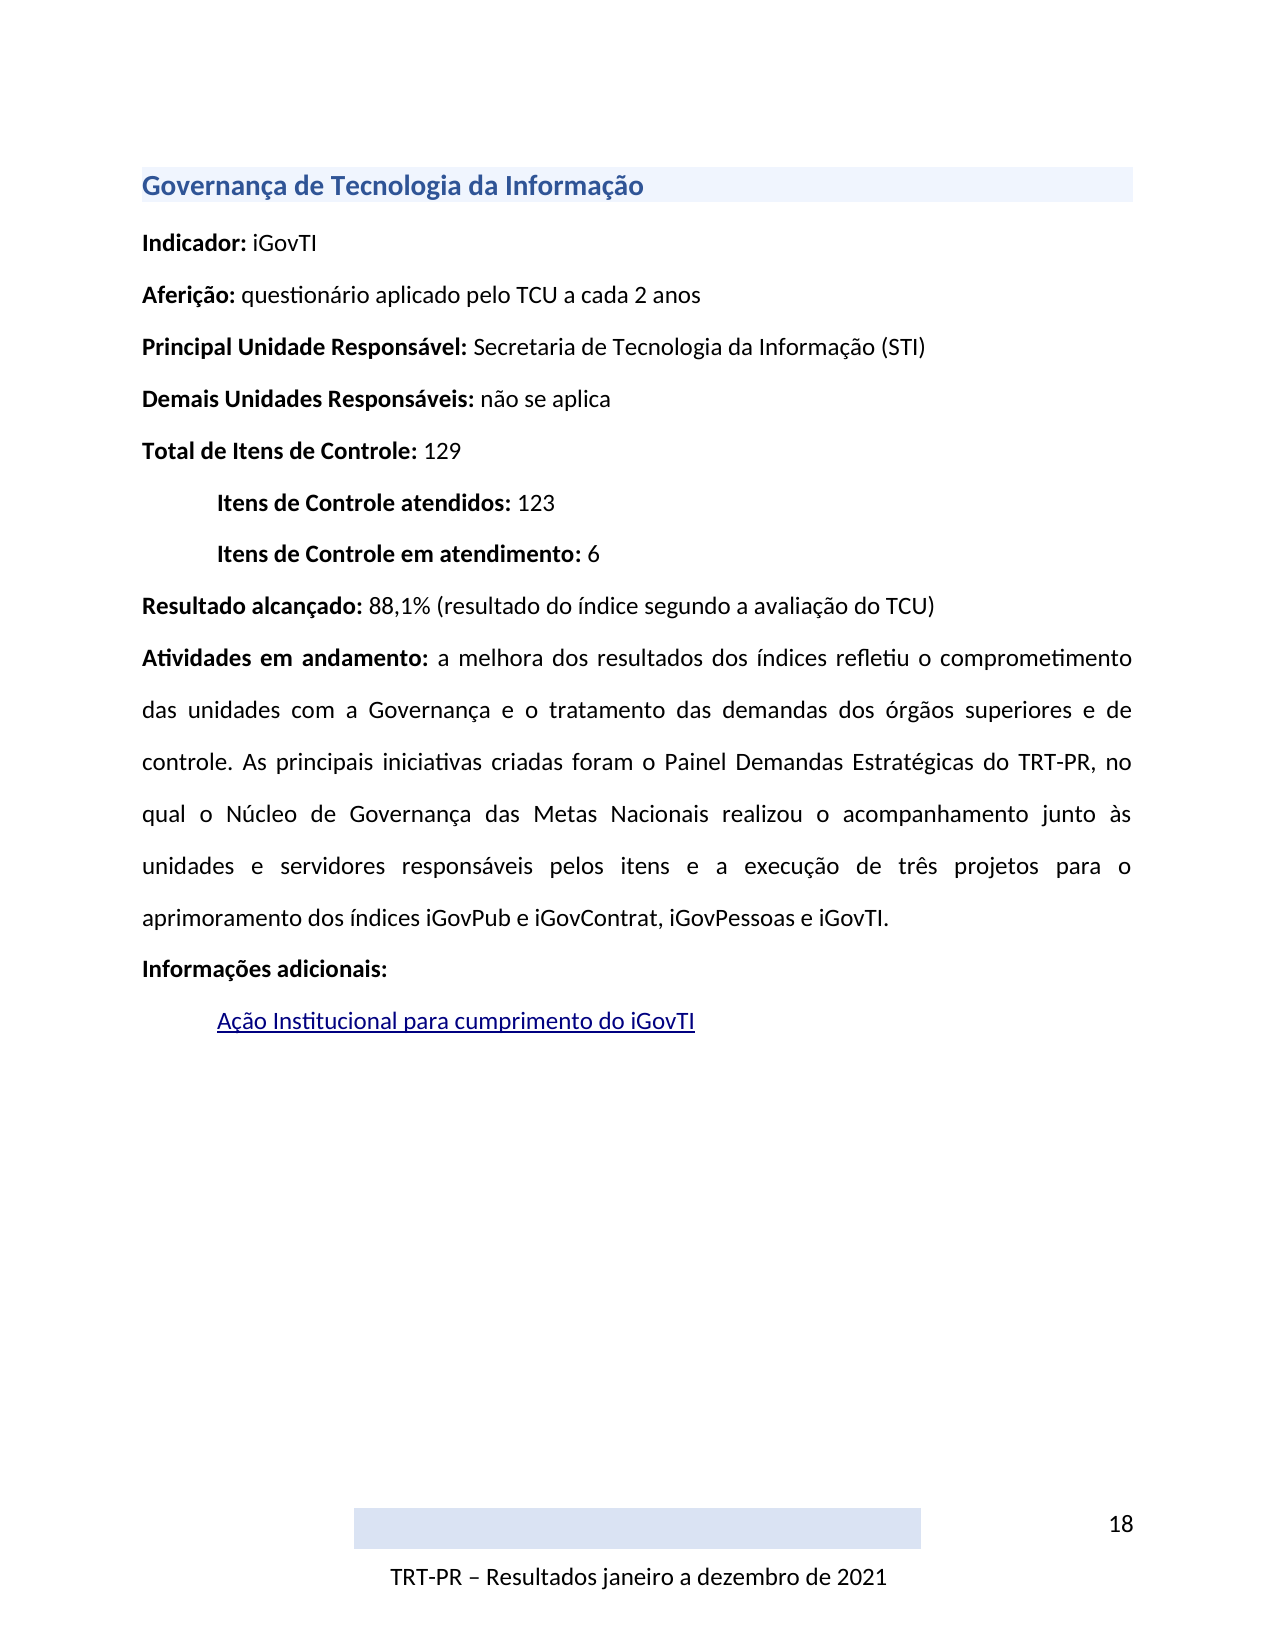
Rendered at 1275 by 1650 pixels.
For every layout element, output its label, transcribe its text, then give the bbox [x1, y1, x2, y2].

text Ação Institucional para cumprimento do iGovTI [142, 1006, 1133, 1036]
subtitle Governança de Tecnologia da Informação [142, 167, 1133, 202]
text Itens de Controle atendidos: 123 [217, 487, 1133, 517]
text Indicador: iGovTI [142, 227, 1133, 258]
text Itens de Controle em atendimento: 6 [217, 539, 1133, 569]
text Resultado alcançado: 88,1% (resultado do índice segundo a avaliação do TCU) [142, 591, 1133, 621]
text Demais Unidades Responsáveis: não se aplica [142, 383, 1133, 413]
text Atividades em andamento: a melhora dos resultados dos índices refletiu o comprometimento das unidades com a Governança e o tratamento das demandas dos órgãos superiores e de controle. As principais iniciativas criadas foram o Painel Demandas Estratégicas do TRT-PR, no qual o Núcleo de Governança das Metas Nacionais realizou o acompanhamento junto às unidades e servidores responsáveis pelos itens e a execução de três projetos para o aprimoramento dos índices iGovPub e iGovContrat, iGovPessoas e iGovTI. [142, 642, 1133, 932]
text Informações adicionais: [142, 954, 1133, 984]
text Total de Itens de Controle: 129 [142, 435, 1133, 465]
text Principal Unidade Responsável: Secretaria de Tecnologia da Informação (STI) [142, 331, 1133, 362]
text Aferição: questionário aplicado pelo TCU a cada 2 anos [142, 279, 1133, 310]
